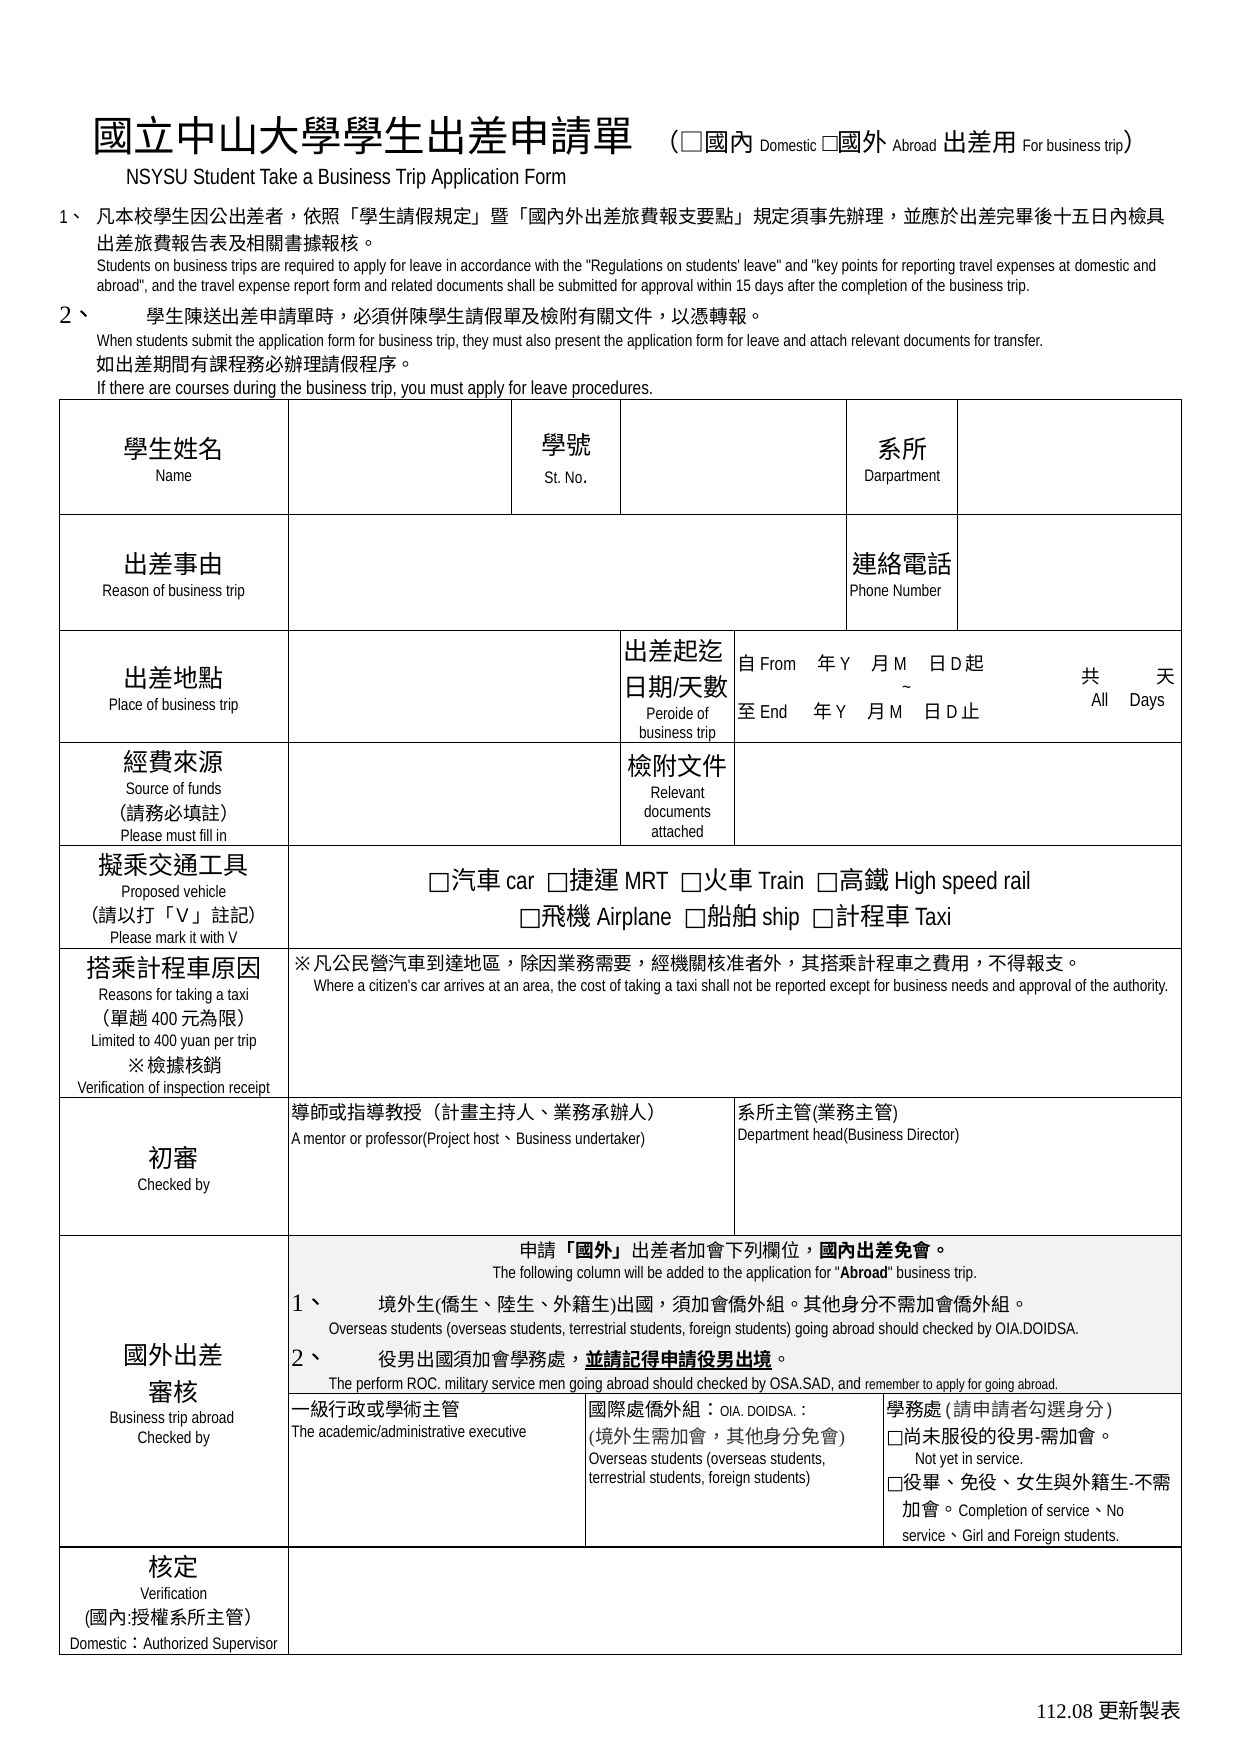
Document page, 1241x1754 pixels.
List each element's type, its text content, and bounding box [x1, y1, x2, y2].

table_cell 搭乘計程車原因 Reasons for taking a taxi （單趟400元為限） Limited to 400 yuan per trip ※檢據核銷 Verification of inspection receipt [60, 949, 288, 1097]
text Students on business trips are required to apply for leave in accordance with the "Regulations on students' leave" and "key points for reporting travel expenses at domestic and abroad", and the travel expense report form and related documents shall be submitted for approval within 15 days after the completion of the business trip. [97, 256, 1181, 294]
table_cell [289, 1548, 1181, 1654]
table_cell 系所主管(業務主管) Department head(Business Director) [735, 1098, 1181, 1235]
list 學生陳送出差申請單時，必須併陳學生請假單及檢附有關文件，以憑轉報。 When students submit the application form for business trip, they must also present the application form for leave and attach relevant documents for transfer. 如出差期間有課程務必辦理請假程序。 If there are courses during the business trip, you must apply for leave procedures. [59, 294, 1181, 399]
table_cell [958, 515, 1181, 630]
table_cell [735, 743, 1181, 845]
table_cell 出差起迄日期/天數 Peroide of business trip [621, 631, 734, 742]
table_cell 初審 Checked by [60, 1098, 288, 1235]
table_header [621, 400, 846, 514]
table_header [289, 400, 511, 514]
table_cell □汽車car □捷運MRT □火車Train □高鐵High speed rail □飛機Airplane □船舶ship □計程車Taxi [289, 846, 1181, 947]
table_cell 導師或指導教授（計畫主持人、業務承辦人） A mentor or professor(Project host、Business undertaker) [289, 1098, 734, 1235]
table_header [958, 400, 1181, 514]
table_cell [289, 743, 620, 845]
table_cell 學務處(請申請者勾選身分) □尚未服役的役男-需加會。 Not yet in service. □役畢、免役、女生與外籍生-不需加會。Completion of service、No service、Girl and Foreign students. [884, 1394, 1181, 1546]
table_header 學生姓名 Name [60, 400, 288, 514]
table_cell [289, 515, 846, 630]
table_cell 核定 Verification (國內:授權系所主管） Domestic：Authorized Supervisor [60, 1548, 288, 1654]
table_header 系所 Darpartment [847, 400, 957, 514]
table_header 學號 St. No. [512, 400, 620, 514]
table_cell 連絡電話 Phone Number [847, 515, 957, 630]
table_cell 出差事由 Reason of business trip [60, 515, 288, 630]
table_cell 申請「國外」出差者加會下列欄位，國內出差免會。 The following column will be added to the application for "Abroad" business trip. 境外生(僑生、陸生、外籍生)出國，須加會僑外組。其他身分不需加會僑外組。 Overseas students (overseas students, terrestrial students, foreign students) going abroad should checked by OIA.DOIDSA. 役男出國須加會學務處，並請記得申請役男出境。 The perform ROC. military service men going abroad should checked by OSA.SAD, and remember to apply for going abroad. [289, 1236, 1181, 1393]
table_cell 出差地點 Place of business trip [60, 631, 288, 742]
table_cell 共 天 All Days [1075, 631, 1181, 742]
table_cell ※凡公民營汽車到達地區，除因業務需要，經機關核准者外，其搭乘計程車之費用，不得報支。 Where a citizen's car arrives at an area, the cost of taking a taxi shall not be reported except for business needs and approval of the authority. [289, 949, 1181, 1097]
table_cell 檢附文件 Relevant documents attached [621, 743, 734, 845]
table_cell 自From 年Y 月M 日D起 ~ 至End 年Y 月M 日D止 [735, 631, 1075, 742]
table_cell 國外出差 審核 Business trip abroad Checked by [60, 1236, 288, 1546]
list 凡本校學生因公出差者，依照「學生請假規定」暨「國內外出差旅費報支要點」規定須事先辦理，並應於出差完畢後十五日內檢具出差旅費報告表及相關書據報核。 [59, 202, 1181, 256]
table_cell 一級行政或學術主管 The academic/administrative executive [289, 1394, 585, 1546]
table_cell 經費來源 Source of funds （請務必填註） Please must fill in [60, 743, 288, 845]
text NSYSU Student Take a Business Trip Application Form [59, 164, 1181, 202]
text 國立中山大學學生出差申請單 （□國內Domestic □國外Abroad 出差用For business trip） [59, 103, 1181, 164]
table_cell [289, 631, 620, 742]
table_cell 國際處僑外組：OIA. DOIDSA.： (境外生需加會，其他身分免會) Overseas students (overseas students, terrestrial students, foreign students) [586, 1394, 883, 1546]
table_cell 擬乘交通工具 Proposed vehicle （請以打「Ｖ」註記） Please mark it with V [60, 846, 288, 947]
